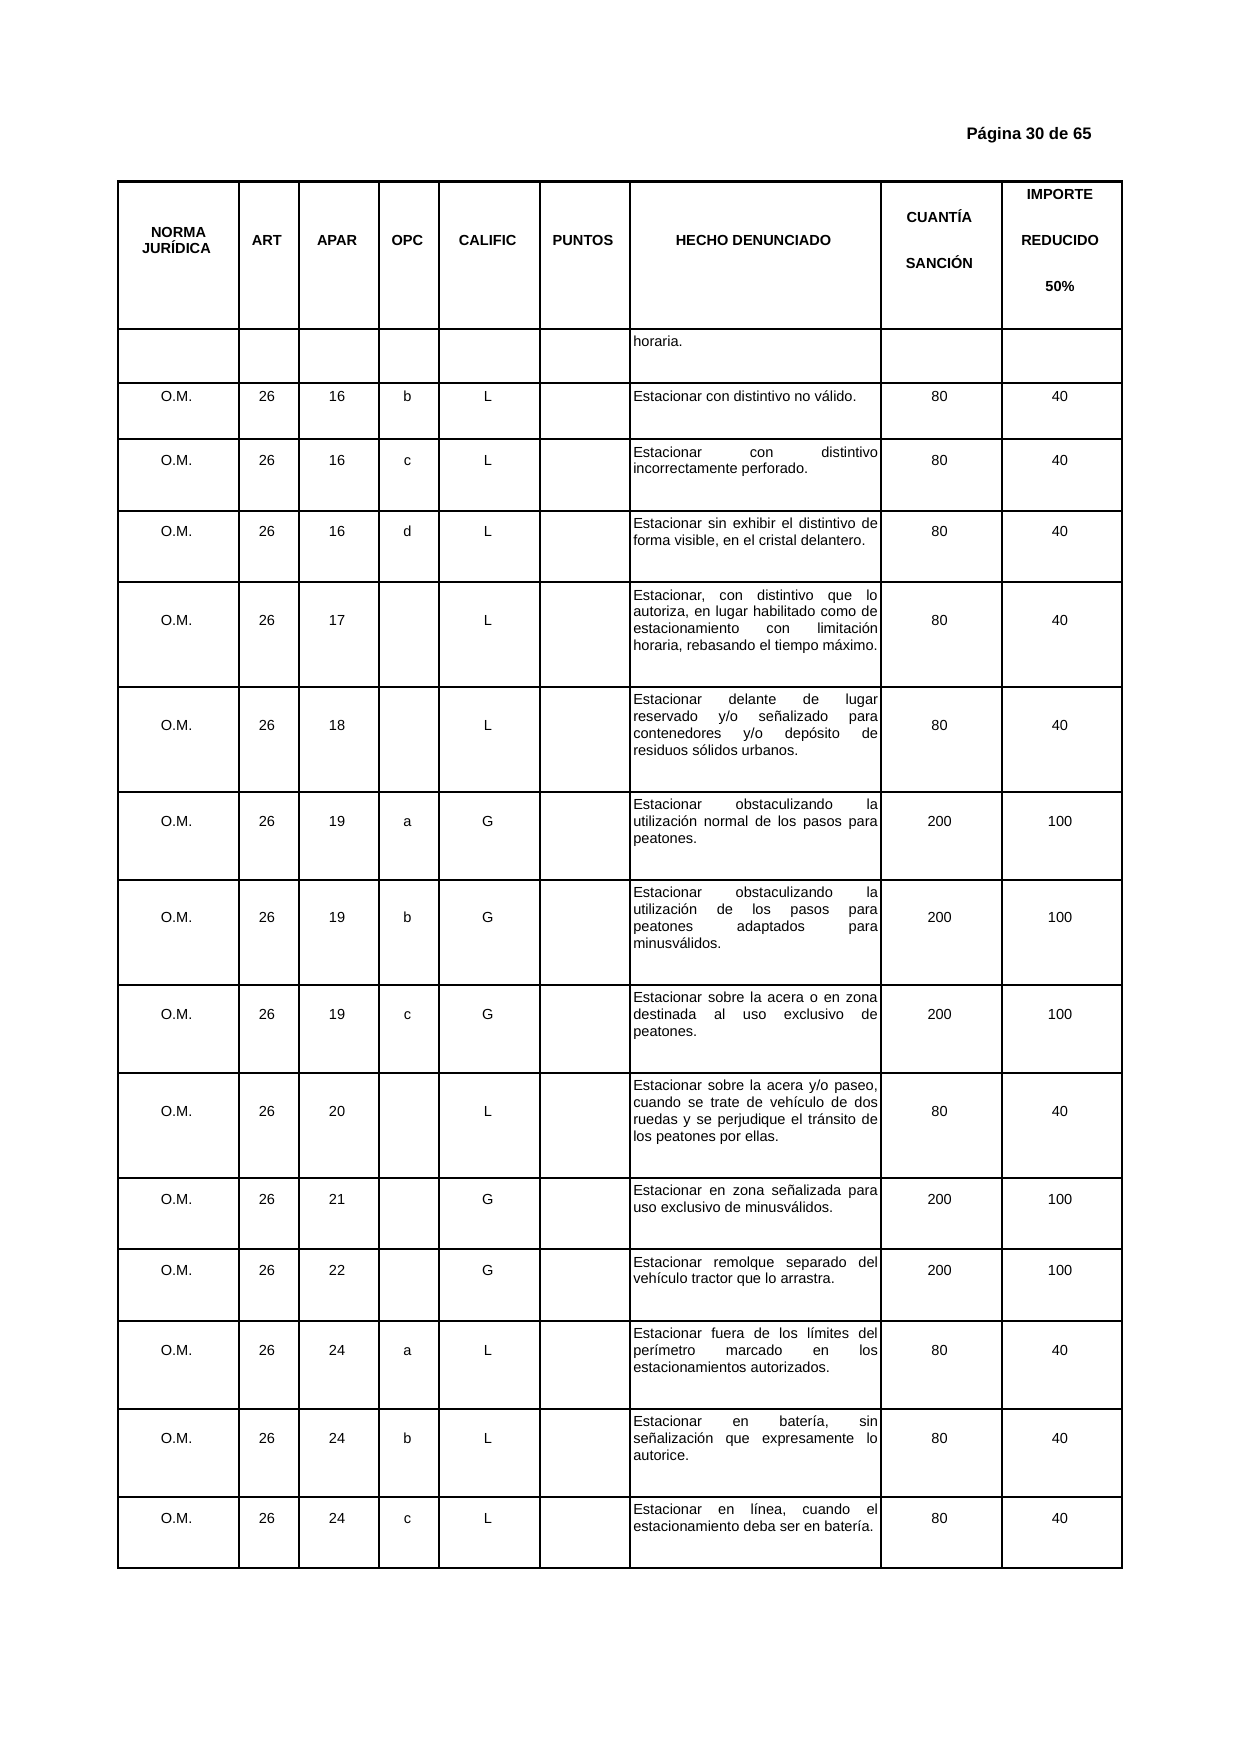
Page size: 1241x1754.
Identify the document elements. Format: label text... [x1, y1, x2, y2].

table_cell 24 [300, 1322, 378, 1408]
table_cell [119, 330, 238, 382]
table_cell Estacionar obstaculizando la utilización de los pasos para peatones adaptados para minusválidos. [631, 881, 880, 984]
table_cell a [380, 793, 438, 879]
table_cell [541, 1498, 629, 1567]
table_cell Estacionar con distintivo no válido. [631, 384, 880, 438]
table_cell 18 [300, 688, 378, 791]
table_cell [240, 330, 298, 382]
table_cell L [440, 1410, 539, 1496]
table_cell 40 [1003, 1498, 1121, 1567]
table_cell L [440, 1498, 539, 1567]
table_cell 100 [1003, 986, 1121, 1072]
table_header NORMA JURÍDICA [119, 183, 238, 327]
table_cell 100 [1003, 1179, 1121, 1248]
table_cell O.M. [119, 512, 238, 581]
table_cell [300, 330, 378, 382]
table_cell 26 [240, 440, 298, 509]
table_cell 80 [882, 1410, 1001, 1496]
table_cell O.M. [119, 1074, 238, 1177]
table_cell 200 [882, 1179, 1001, 1248]
table_cell 19 [300, 793, 378, 879]
table_cell O.M. [119, 583, 238, 686]
table_cell L [440, 1322, 539, 1408]
table_cell 26 [240, 384, 298, 438]
table_cell 26 [240, 1074, 298, 1177]
table_cell Estacionar en zona señalizada para uso exclusivo de minusválidos. [631, 1179, 880, 1248]
table_cell [541, 583, 629, 686]
table_cell [541, 688, 629, 791]
table_cell [541, 1322, 629, 1408]
table_cell Estacionar fuera de los límites del perímetro marcado en los estacionamientos autorizados. [631, 1322, 880, 1408]
table_cell O.M. [119, 881, 238, 984]
table_cell [541, 330, 629, 382]
table_cell [541, 384, 629, 438]
table_cell 26 [240, 793, 298, 879]
table_cell 80 [882, 583, 1001, 686]
table_cell 16 [300, 440, 378, 509]
table_cell O.M. [119, 1179, 238, 1248]
table_cell G [440, 1250, 539, 1319]
table_header CUANTÍA SANCIÓN [882, 183, 1001, 327]
table_cell d [380, 512, 438, 581]
table_cell Estacionar en batería, sin señalización que expresamente lo autorice. [631, 1410, 880, 1496]
table_cell [541, 1250, 629, 1319]
table_cell [380, 1074, 438, 1177]
table_cell [541, 881, 629, 984]
table_cell L [440, 384, 539, 438]
table_cell 80 [882, 1074, 1001, 1177]
table_cell [541, 1179, 629, 1248]
table_cell O.M. [119, 793, 238, 879]
table_cell c [380, 986, 438, 1072]
table_cell 26 [240, 1410, 298, 1496]
table_cell 21 [300, 1179, 378, 1248]
table_cell 200 [882, 1250, 1001, 1319]
table_cell G [440, 793, 539, 879]
table_cell L [440, 583, 539, 686]
table_cell [380, 1179, 438, 1248]
table_cell [1003, 330, 1121, 382]
table_cell 80 [882, 1322, 1001, 1408]
table_cell [380, 330, 438, 382]
table_cell b [380, 1410, 438, 1496]
table_cell 26 [240, 512, 298, 581]
table_cell 200 [882, 793, 1001, 879]
table_cell Estacionar remolque separado del vehículo tractor que lo arrastra. [631, 1250, 880, 1319]
table_cell O.M. [119, 1250, 238, 1319]
table_cell G [440, 1179, 539, 1248]
table_cell O.M. [119, 440, 238, 509]
table_cell 80 [882, 688, 1001, 791]
table_cell 22 [300, 1250, 378, 1319]
table_cell 24 [300, 1410, 378, 1496]
table_cell 40 [1003, 1074, 1121, 1177]
table_cell 40 [1003, 688, 1121, 791]
table_cell O.M. [119, 986, 238, 1072]
table_cell 40 [1003, 512, 1121, 581]
table_cell [380, 1250, 438, 1319]
table_header HECHO DENUNCIADO [631, 183, 880, 327]
table_cell O.M. [119, 1410, 238, 1496]
table_cell L [440, 688, 539, 791]
table_cell 100 [1003, 1250, 1121, 1319]
table_cell 100 [1003, 793, 1121, 879]
table_cell [541, 986, 629, 1072]
table_cell 40 [1003, 440, 1121, 509]
table_cell [882, 330, 1001, 382]
table_cell 17 [300, 583, 378, 686]
table_cell [440, 330, 539, 382]
table_cell O.M. [119, 1498, 238, 1567]
table_cell 19 [300, 881, 378, 984]
table_cell 24 [300, 1498, 378, 1567]
table_header IMPORTE REDUCIDO 50% [1003, 183, 1121, 327]
table_cell [541, 1074, 629, 1177]
table_cell c [380, 440, 438, 509]
table_cell 40 [1003, 1322, 1121, 1408]
table_cell O.M. [119, 384, 238, 438]
table_cell [541, 512, 629, 581]
table_cell [541, 440, 629, 509]
table_header ART [240, 183, 298, 327]
table_cell Estacionar delante de lugar reservado y/o señalizado para contenedores y/o depósito de residuos sólidos urbanos. [631, 688, 880, 791]
table_cell 16 [300, 384, 378, 438]
table_cell c [380, 1498, 438, 1567]
table_cell L [440, 512, 539, 581]
table_cell horaria. [631, 330, 880, 382]
table_header CALIFIC [440, 183, 539, 327]
table_cell 200 [882, 881, 1001, 984]
table_cell Estacionar sobre la acera o en zona destinada al uso exclusivo de peatones. [631, 986, 880, 1072]
table_cell [380, 583, 438, 686]
table_cell [541, 1410, 629, 1496]
table_cell 26 [240, 881, 298, 984]
table_cell Estacionar sin exhibir el distintivo de forma visible, en el cristal delantero. [631, 512, 880, 581]
table_cell Estacionar con distintivo incorrectamente perforado. [631, 440, 880, 509]
table_cell 40 [1003, 1410, 1121, 1496]
table_cell G [440, 881, 539, 984]
table_cell 200 [882, 986, 1001, 1072]
table_cell G [440, 986, 539, 1072]
table_cell 26 [240, 1322, 298, 1408]
table_cell 40 [1003, 384, 1121, 438]
table_cell Estacionar, con distintivo que lo autoriza, en lugar habilitado como de estacionamiento con limitación horaria, rebasando el tiempo máximo. [631, 583, 880, 686]
table_cell O.M. [119, 1322, 238, 1408]
table_header OPC [380, 183, 438, 327]
table_cell 26 [240, 688, 298, 791]
table_cell b [380, 384, 438, 438]
table_cell 16 [300, 512, 378, 581]
table_cell [541, 793, 629, 879]
table_cell 19 [300, 986, 378, 1072]
table_header APAR [300, 183, 378, 327]
table_cell Estacionar obstaculizando la utilización normal de los pasos para peatones. [631, 793, 880, 879]
table_cell 20 [300, 1074, 378, 1177]
table_cell 26 [240, 583, 298, 686]
table_cell 40 [1003, 583, 1121, 686]
table_cell 80 [882, 512, 1001, 581]
table_cell 80 [882, 440, 1001, 509]
table_cell 26 [240, 986, 298, 1072]
table_cell Estacionar sobre la acera y/o paseo, cuando se trate de vehículo de dos ruedas y se perjudique el tránsito de los peatones por ellas. [631, 1074, 880, 1177]
table_cell 80 [882, 1498, 1001, 1567]
table_cell L [440, 1074, 539, 1177]
table_header PUNTOS [541, 183, 629, 327]
table_cell a [380, 1322, 438, 1408]
table_cell Estacionar en línea, cuando el estacionamiento deba ser en batería. [631, 1498, 880, 1567]
table_cell 26 [240, 1250, 298, 1319]
table_cell 26 [240, 1498, 298, 1567]
table_cell O.M. [119, 688, 238, 791]
table_cell [380, 688, 438, 791]
table_cell b [380, 881, 438, 984]
table_cell 26 [240, 1179, 298, 1248]
table_cell 80 [882, 384, 1001, 438]
table_cell 100 [1003, 881, 1121, 984]
table_cell L [440, 440, 539, 509]
